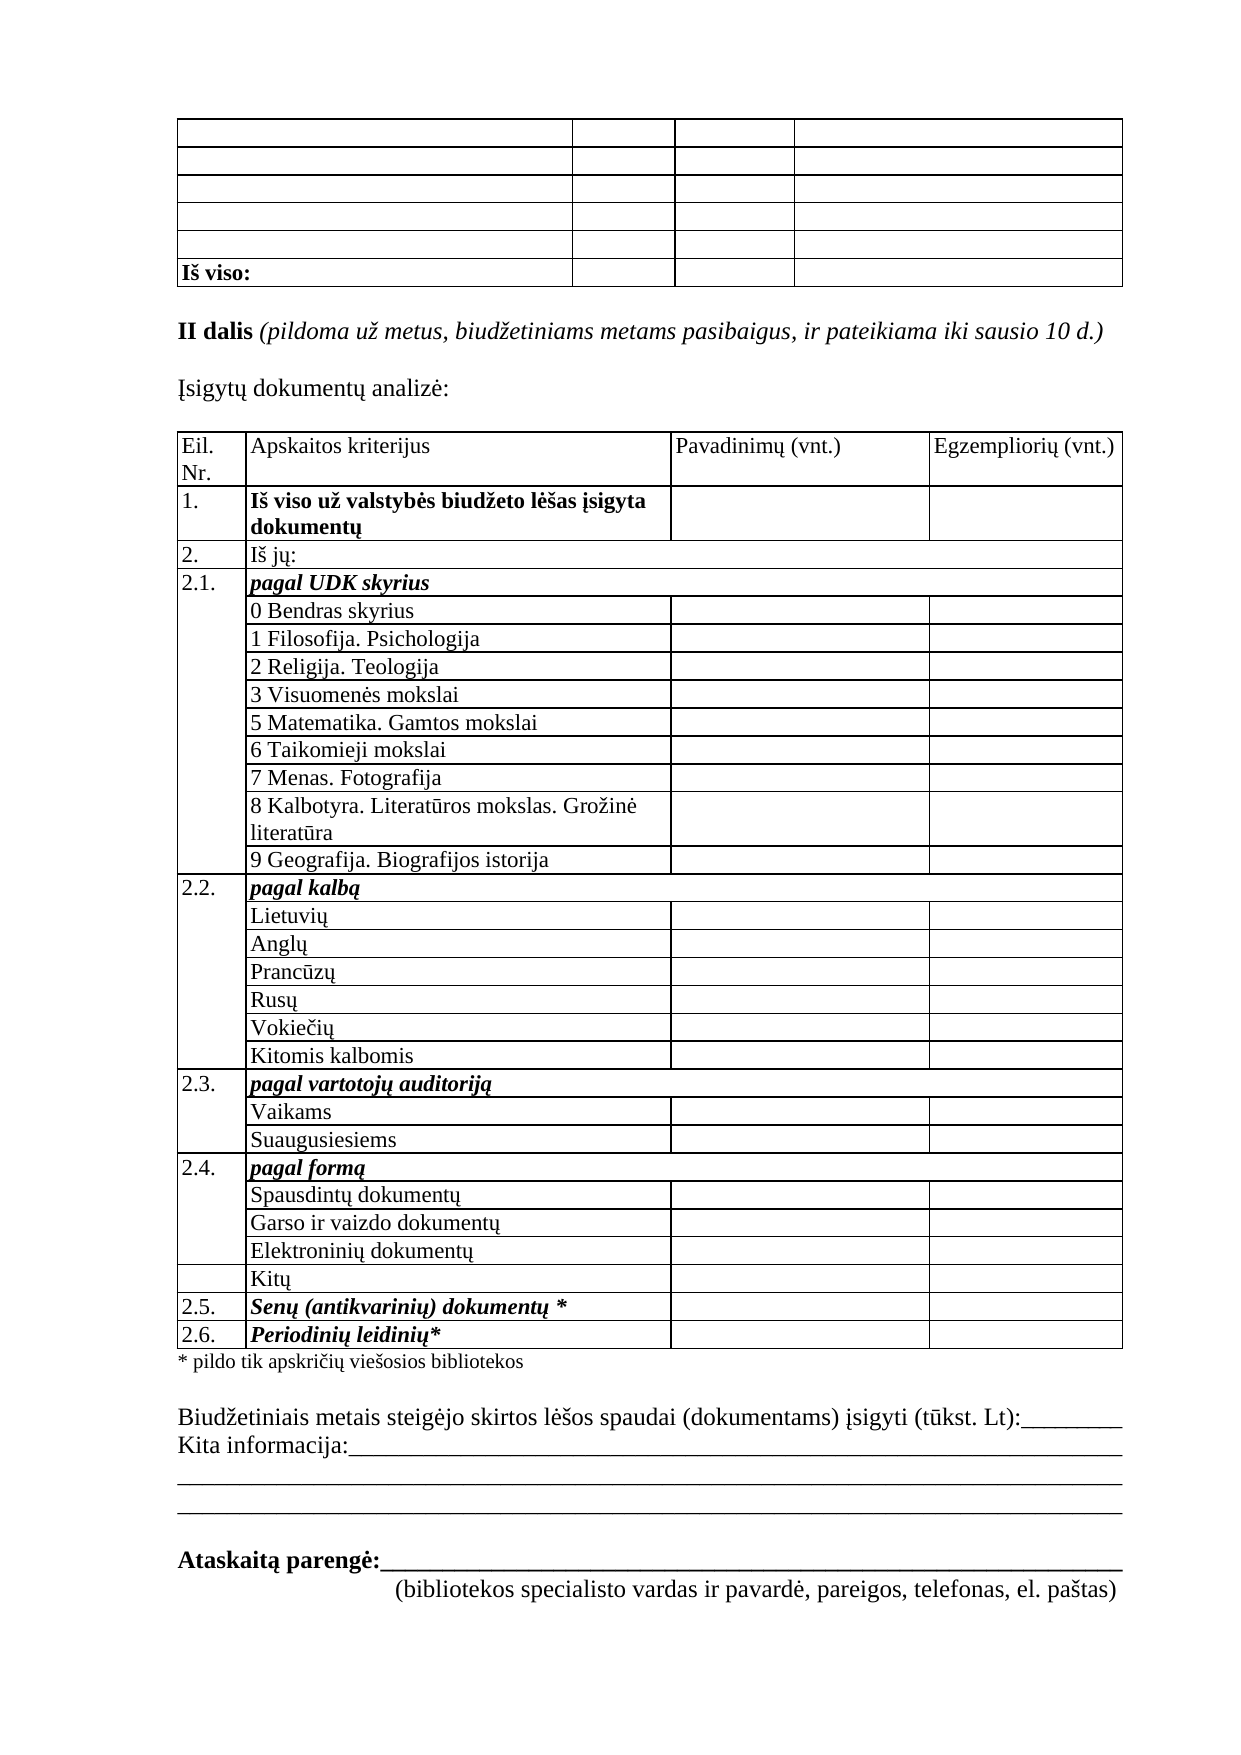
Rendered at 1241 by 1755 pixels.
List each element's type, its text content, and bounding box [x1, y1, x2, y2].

table_cell [1118, 765, 1122, 791]
table_cell [1118, 1210, 1122, 1236]
text * pildo tik apskričių viešosios bibliotekos [177, 1349, 1122, 1373]
text _ [177, 1488, 1122, 1513]
table_cell [930, 737, 934, 763]
table_cell [930, 681, 934, 707]
table_cell [930, 625, 934, 651]
table_cell [925, 930, 929, 957]
table_cell [925, 847, 929, 873]
table_cell [925, 1321, 929, 1347]
table_cell [1118, 259, 1122, 286]
table_cell 2.4. [178, 1154, 245, 1264]
table_cell [1118, 709, 1122, 735]
table_cell [1118, 148, 1122, 174]
table_cell [1118, 176, 1122, 202]
table_cell [925, 653, 929, 679]
table_cell [672, 487, 929, 539]
table_header Egzempliorių (vnt.) [930, 433, 1122, 485]
text Kita informacija: [177, 1431, 1122, 1459]
table_cell [930, 930, 934, 957]
table_cell [930, 597, 934, 623]
table_cell [568, 231, 572, 258]
table_cell [1118, 681, 1122, 707]
table_cell [1118, 1293, 1122, 1319]
table_cell [925, 1237, 929, 1264]
table_cell [1118, 737, 1122, 763]
table_cell [925, 1210, 929, 1236]
table_cell [1118, 1042, 1122, 1068]
table_cell [930, 1042, 934, 1068]
table_cell [930, 1293, 934, 1319]
table_cell [925, 1098, 929, 1124]
table_cell [930, 1098, 934, 1124]
table_cell 2.2. [178, 875, 245, 1068]
table_cell [925, 625, 929, 651]
table_cell [1118, 120, 1122, 146]
table_cell [925, 737, 929, 763]
table_cell [925, 1126, 929, 1152]
text Biudžetiniais metais steigėjo skirtos lėšos spaudai (dokumentams) įsigyti (tūkst. Lt): [177, 1402, 1122, 1431]
table_cell [1118, 986, 1122, 1012]
table_cell [568, 148, 572, 174]
table_cell [930, 1265, 934, 1292]
table_cell [925, 1042, 929, 1068]
table_cell [930, 902, 934, 929]
table_cell [925, 958, 929, 984]
table_cell [1118, 902, 1122, 929]
table_cell [925, 765, 929, 791]
table_cell [568, 120, 572, 146]
table_cell [1118, 1265, 1122, 1292]
table_cell [1118, 1237, 1122, 1264]
table_cell [1118, 625, 1122, 651]
table_cell [930, 765, 934, 791]
table_cell [925, 709, 929, 735]
table_cell [925, 902, 929, 929]
text Įsigytų dokumentų analizė: [177, 373, 1122, 402]
table_cell [795, 148, 799, 174]
table_cell [795, 203, 799, 230]
text _ [177, 1459, 1122, 1484]
table_cell [930, 1210, 934, 1236]
table_cell [930, 986, 934, 1012]
table_cell [790, 176, 794, 202]
table_cell [930, 1014, 934, 1040]
table_cell [1118, 653, 1122, 679]
table_cell [930, 1126, 934, 1152]
table_cell [568, 176, 572, 202]
table_cell [1118, 1182, 1122, 1208]
table_cell [1118, 847, 1122, 873]
table_cell [1118, 1098, 1122, 1124]
table_cell [925, 986, 929, 1012]
table_cell [925, 1014, 929, 1040]
table_cell [925, 1182, 929, 1208]
table_cell [925, 597, 929, 623]
table_cell 2.3. [178, 1070, 245, 1152]
table_cell [795, 176, 799, 202]
table_cell 1. [178, 487, 245, 539]
table_cell [790, 203, 794, 230]
table_cell [790, 231, 794, 258]
table_cell [568, 203, 572, 230]
table_cell [795, 259, 799, 286]
table_cell [930, 958, 934, 984]
table_cell [790, 148, 794, 174]
text II dalis (pildoma už metus, biudžetiniams metams pasibaigus, ir pateikiama iki sausio 10 d.) [177, 316, 1122, 345]
table_cell [925, 1293, 929, 1319]
text (bibliotekos specialisto vardas ir pavardė, pareigos, telefonas, el. paštas) [390, 1574, 1122, 1603]
table_header Apskaitos kriterijus [247, 433, 670, 485]
table_cell [1118, 231, 1122, 258]
table_cell [930, 847, 934, 873]
table_cell [1118, 1014, 1122, 1040]
text Ataskaitą parengė: [177, 1546, 1122, 1574]
table_cell [930, 1237, 934, 1264]
table_cell [1118, 958, 1122, 984]
table_cell [925, 681, 929, 707]
table_cell [930, 1321, 934, 1347]
table_cell [672, 792, 929, 845]
table_cell [1118, 203, 1122, 230]
table_cell [925, 1265, 929, 1292]
table_cell [930, 1182, 934, 1208]
table_cell [930, 487, 1122, 539]
table_cell [795, 120, 799, 146]
table_cell [790, 259, 794, 286]
table_cell [1118, 930, 1122, 957]
table_cell [790, 120, 794, 146]
table_cell 2.1. [178, 569, 245, 873]
table_header Pavadinimų (vnt.) [672, 433, 929, 485]
table_cell [1118, 1126, 1122, 1152]
table_cell [1118, 1321, 1122, 1347]
table_cell [1118, 597, 1122, 623]
table_cell [795, 231, 799, 258]
table_cell [930, 709, 934, 735]
table_cell [930, 653, 934, 679]
table_cell [930, 792, 1122, 845]
